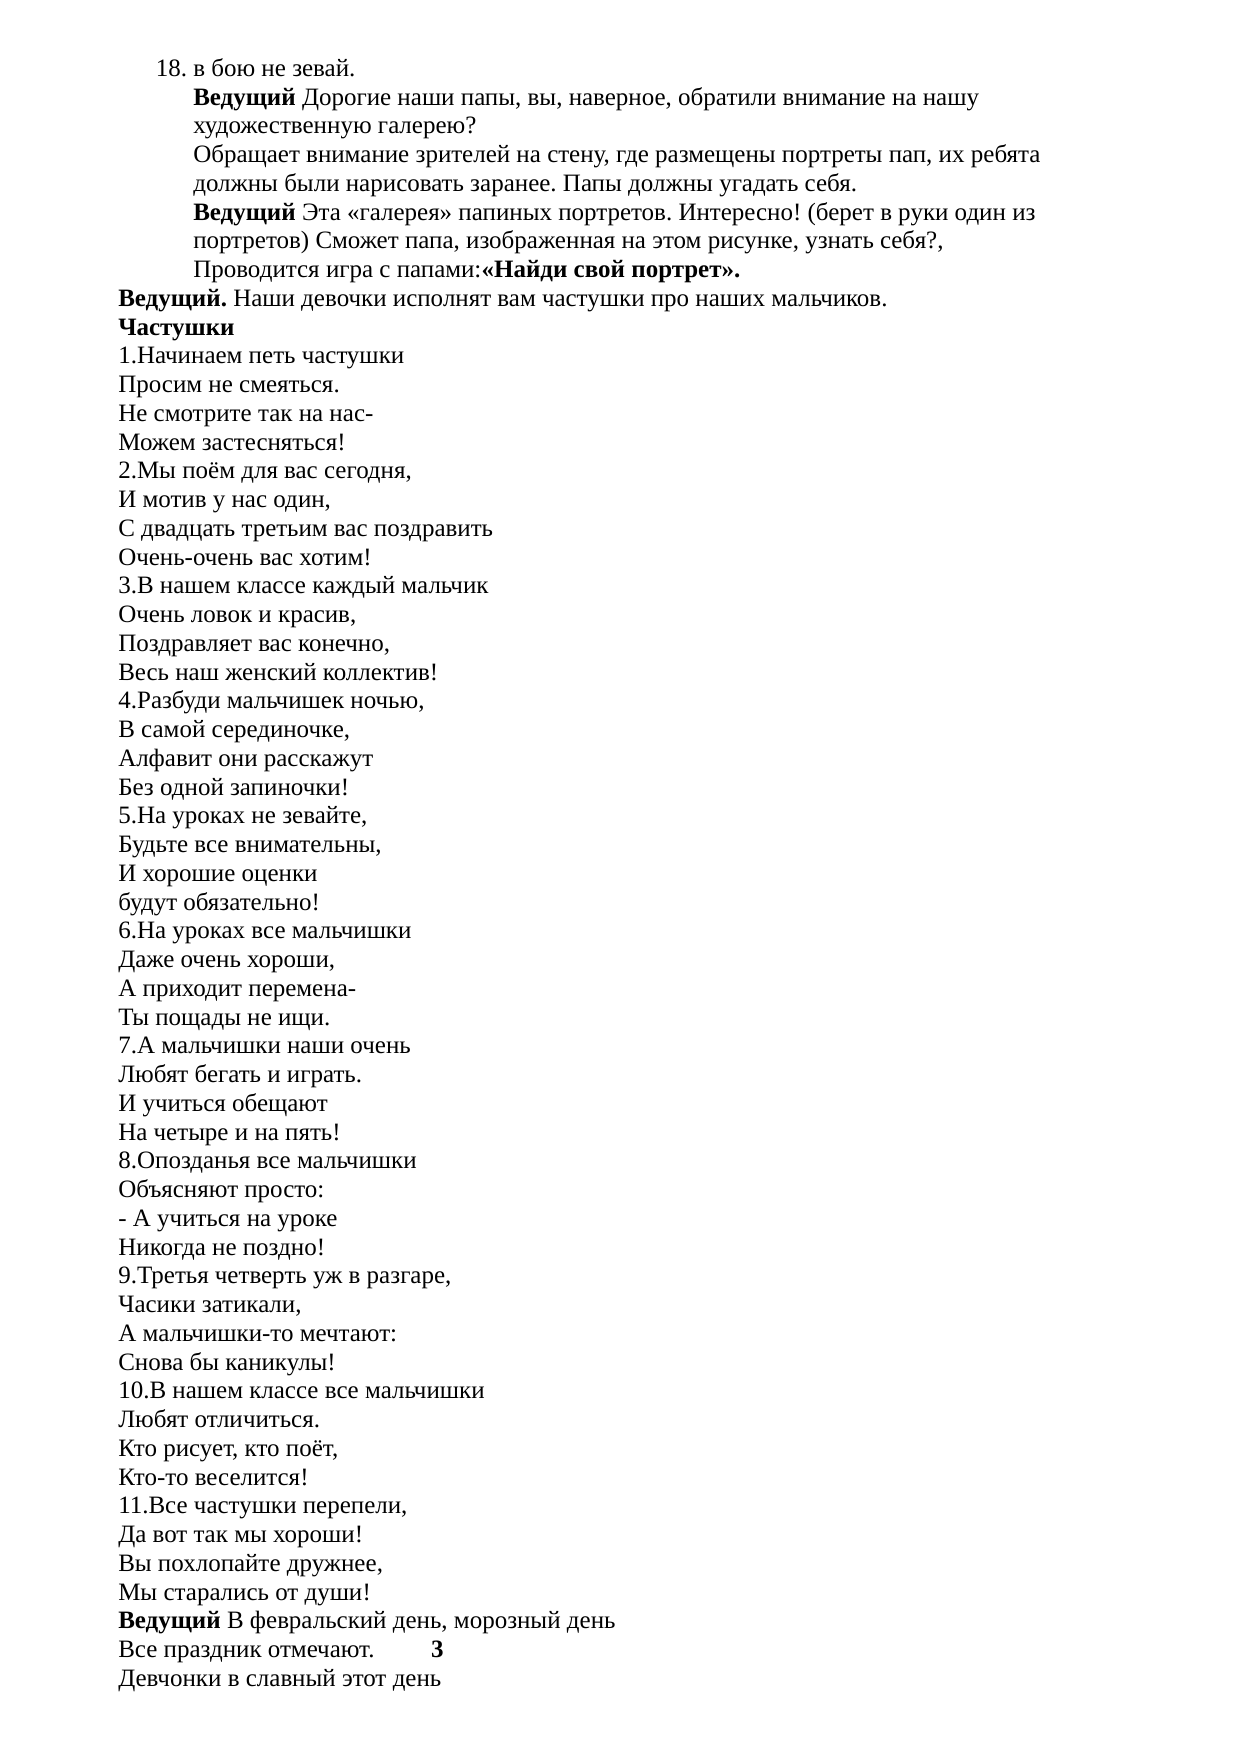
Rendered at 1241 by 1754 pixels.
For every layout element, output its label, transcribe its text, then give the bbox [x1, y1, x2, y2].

text 3.В нашем классе каждый мальчик [118, 571, 1122, 599]
text будут обязательно! [118, 887, 1122, 916]
text Очень ловок и красив, [118, 599, 1122, 628]
text Кто-то веселится! [118, 1462, 1122, 1491]
text Часики затикали, [118, 1289, 1122, 1318]
text И хорошие оценки [118, 858, 1122, 887]
text Ведущий В февральский день, морозный день [118, 1606, 1122, 1634]
text Вы похлопайте дружнее, [118, 1548, 1122, 1577]
text 5.На уроках не зевайте, [118, 801, 1122, 829]
text Не смотрите так на нас- [118, 398, 1122, 427]
text 8.Опозданья все мальчишки [118, 1146, 1122, 1174]
text Очень-очень вас хотим! [118, 542, 1122, 571]
text Все праздник отмечают. 6 [118, 1634, 1122, 1663]
text Мы старались от души! [118, 1577, 1122, 1606]
text Девчонки в славный этот день [118, 1663, 1122, 1692]
list Ведущий Эта «галерея» папиных портретов. Интересно! (берет в руки один из портретов) Cможет папа, изображенная на этом рисунке, узнать себя?, [156, 197, 1122, 254]
text В самой серединочке, [118, 714, 1122, 743]
text Даже очень хороши, [118, 944, 1122, 973]
text На четыре и на пять! [118, 1117, 1122, 1146]
text 7.А мальчишки наши очень [118, 1031, 1122, 1059]
text 1.Начинаем петь частушки [118, 341, 1122, 369]
text Никогда не поздно! [118, 1232, 1122, 1261]
text Можем застесняться! [118, 427, 1122, 456]
text 11.Все частушки перепели, [118, 1491, 1122, 1519]
text Алфавит они расскажут [118, 743, 1122, 772]
text Ты пощады не ищи. [118, 1002, 1122, 1031]
list в бою не зевай. [156, 53, 1122, 82]
text Будьте все внимательны, [118, 829, 1122, 858]
list Проводится игра с папами:«Найди свой портрет». [156, 254, 1122, 283]
text А приходит перемена- [118, 973, 1122, 1002]
text - А учиться на уроке [118, 1203, 1122, 1232]
text Без одной запиночки! [118, 772, 1122, 801]
text Весь наш женский коллектив! [118, 657, 1122, 686]
text 2.Мы поём для вас сегодня, [118, 456, 1122, 484]
text Любят бегать и играть. [118, 1059, 1122, 1088]
text 9.Третья четверть уж в разгаре, [118, 1261, 1122, 1289]
text С двадцать третьим вас поздравить [118, 513, 1122, 542]
text Снова бы каникулы! [118, 1347, 1122, 1376]
text А мальчишки-то мечтают: [118, 1318, 1122, 1347]
text 6.На уроках все мальчишки [118, 916, 1122, 944]
text Частушки [118, 312, 1122, 341]
list Ведущий Дорогие наши папы, вы, наверное, обратили внимание на нашу художественную галерею? [156, 82, 1122, 139]
text И учиться обещают [118, 1088, 1122, 1117]
text Ведущий. Наши девочки исполнят вам частушки про наших мальчиков. [118, 283, 1122, 312]
text Кто рисует, кто поёт, [118, 1433, 1122, 1462]
text Да вот так мы хороши! [118, 1519, 1122, 1548]
text Поздравляет вас конечно, [118, 628, 1122, 657]
text Любят отличиться. [118, 1404, 1122, 1433]
text Просим не смеяться. [118, 369, 1122, 398]
text 4.Разбуди мальчишек ночью, [118, 686, 1122, 714]
text Объясняют просто: [118, 1174, 1122, 1203]
text И мотив у нас один, [118, 484, 1122, 513]
text 10.В нашем классе все мальчишки [118, 1376, 1122, 1404]
list Обращает внимание зрителей на стену, где размещены портреты пап, их ребята должны были нарисовать заранее. Папы должны угадать себя. [156, 139, 1122, 197]
